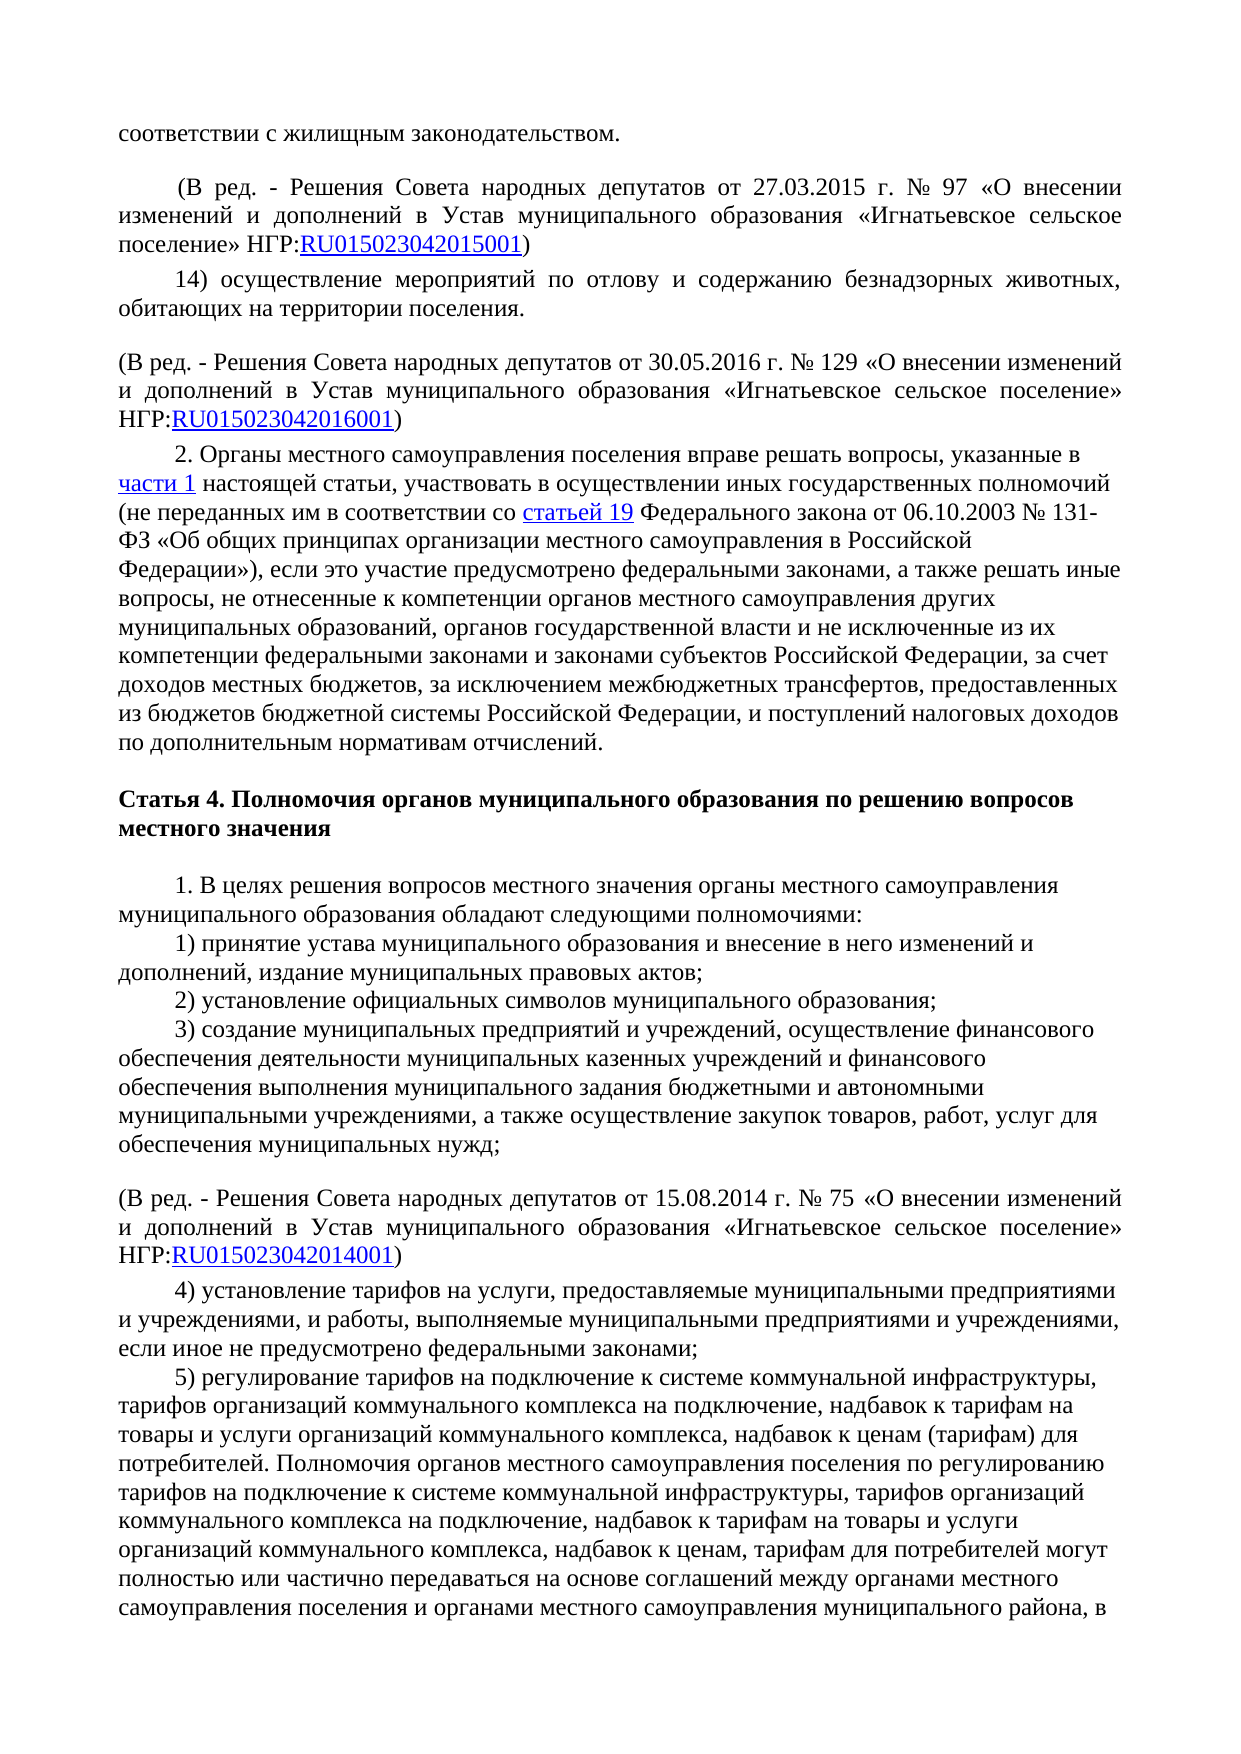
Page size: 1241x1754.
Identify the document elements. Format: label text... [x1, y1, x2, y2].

text 14) осуществление мероприятий по отлову и содержанию безнадзорных животных, обитающих на территории поселения. [118, 264, 1122, 322]
text (В ред. - Решения Совета народных депутатов от 30.05.2016 г. № 129 «О внесении изменений и дополнений в Устав муниципального образования «Игнатьевское сельское поселение» НГР:RU015023042016001) [118, 347, 1122, 433]
text 2. Органы местного самоуправления поселения вправе решать вопросы, указанные в части 1 настоящей статьи, участвовать в осуществлении иных государственных полномочий (не переданных им в соответствии со статьей 19 Федерального закона от 06.10.2003 № 131-ФЗ «Об общих принципах организации местного самоуправления в Российской Федерации»), если это участие предусмотрено федеральными законами, а также решать иные вопросы, не отнесенные к компетенции органов местного самоуправления других муниципальных образований, органов государственной власти и не исключенные из их компетенции федеральными законами и законами субъектов Российской Федерации, за счет доходов местных бюджетов, за исключением межбюджетных трансфертов, предоставленных из бюджетов бюджетной системы Российской Федерации, и поступлений налоговых доходов по дополнительным нормативам отчислений. [118, 439, 1122, 756]
text (В ред. - Решения Совета народных депутатов от 27.03.2015 г. № 97 «О внесении изменений и дополнений в Устав муниципального образования «Игнатьевское сельское поселение» НГР:RU015023042015001) [118, 172, 1122, 258]
text 5) регулирование тарифов на подключение к системе коммунальной инфраструктуры, тарифов организаций коммунального комплекса на подключение, надбавок к тарифам на товары и услуги организаций коммунального комплекса, надбавок к ценам (тарифам) для потребителей. Полномочия органов местного самоуправления поселения по регулированию тарифов на подключение к системе коммунальной инфраструктуры, тарифов организаций коммунального комплекса на подключение, надбавок к тарифам на товары и услуги организаций коммунального комплекса, надбавок к ценам, тарифам для потребителей могут полностью или частично передаваться на основе соглашений между органами местного самоуправления поселения и органами местного самоуправления муниципального района, в [118, 1362, 1122, 1621]
text (В ред. - Решения Совета народных депутатов от 15.08.2014 г. № 75 «О внесении изменений и дополнений в Устав муниципального образования «Игнатьевское сельское поселение» НГР:RU015023042014001) [118, 1183, 1122, 1269]
list соответствии с жилищным законодательством. [118, 118, 1122, 147]
text 4) установление тарифов на услуги, предоставляемые муниципальными предприятиями и учреждениями, и работы, выполняемые муниципальными предприятиями и учреждениями, если иное не предусмотрено федеральными законами; [118, 1276, 1122, 1362]
text Статья 4. Полномочия органов муниципального образования по решению вопросов местного значения [118, 784, 1122, 842]
text 1) принятие устава муниципального образования и внесение в него изменений и дополнений, издание муниципальных правовых актов; [118, 928, 1122, 986]
text 3) создание муниципальных предприятий и учреждений, осуществление финансового обеспечения деятельности муниципальных казенных учреждений и финансового обеспечения выполнения муниципального задания бюджетными и автономными муниципальными учреждениями, а также осуществление закупок товаров, работ, услуг для обеспечения муниципальных нужд; [118, 1014, 1122, 1158]
text 2) установление официальных символов муниципального образования; [118, 986, 1122, 1014]
text 1. В целях решения вопросов местного значения органы местного самоуправления муниципального образования обладают следующими полномочиями: [118, 871, 1122, 928]
